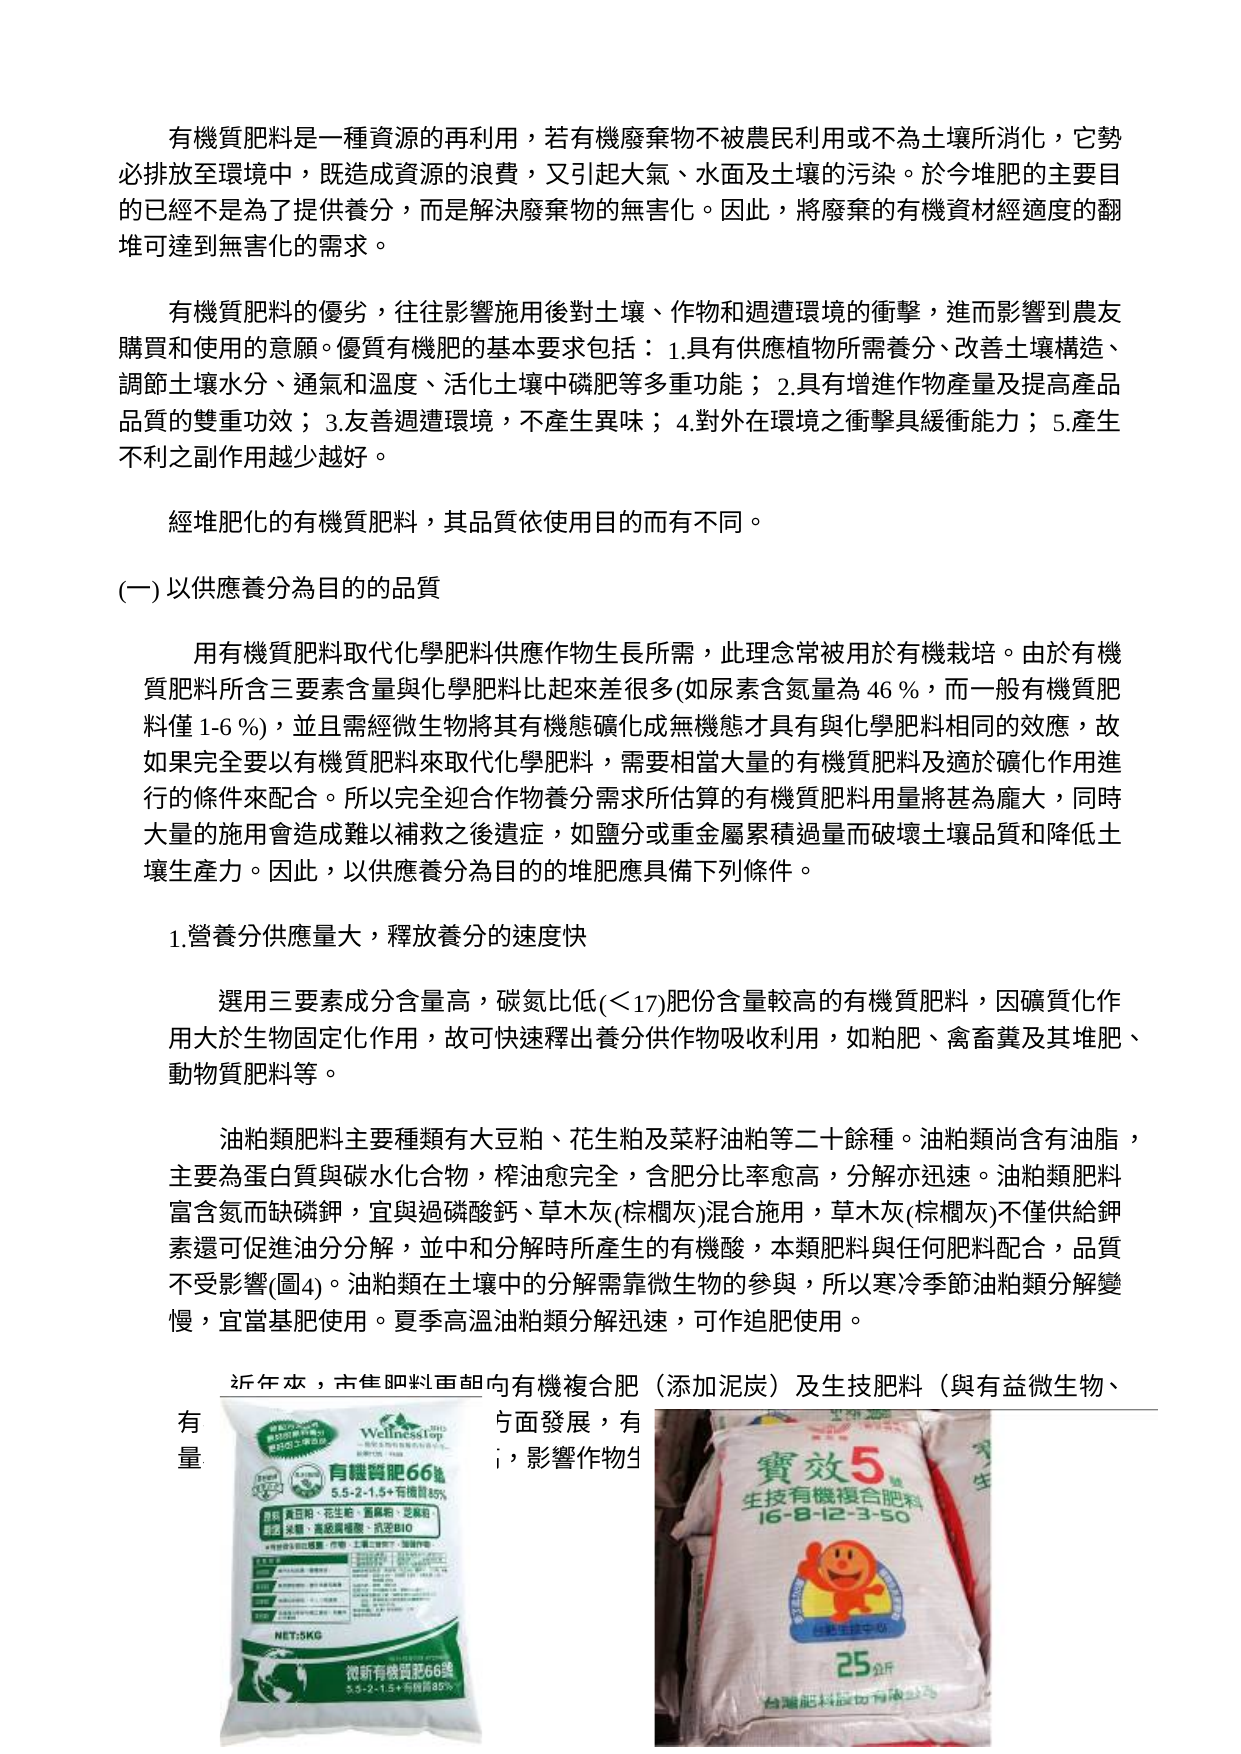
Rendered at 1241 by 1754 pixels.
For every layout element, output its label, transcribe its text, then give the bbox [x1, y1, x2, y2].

text 用有機質肥料取代化學肥料供應作物生長所需，此理念常被用於有機栽培。由於有機質肥料所含三要素含量與化學肥料比起來差很多(如尿素含氮量為46 %，而一般有機質肥料僅1-6 %)，並且需經微生物將其有機態礦化成無機態才具有與化學肥料相同的效應，故如果完全要以有機質肥料來取代化學肥料，需要相當大量的有機質肥料及適於礦化作用進行的條件來配合。所以完全迎合作物養分需求所估算的有機質肥料用量將甚為龐大，同時大量的施用會造成難以補救之後遺症，如鹽分或重金屬累積過量而破壞土壤品質和降低土壤生產力。因此，以供應養分為目的的堆肥應具備下列條件。 [143, 633, 1122, 887]
text 油粕類肥料主要種類有大豆粕、花生粕及菜籽油粕等二十餘種。油粕類尚含有油脂，主要為蛋白質與碳水化合物，榨油愈完全，含肥分比率愈高，分解亦迅速。油粕類肥料富含氮而缺磷鉀，宜與過磷酸鈣、草木灰(棕櫚灰)混合施用，草木灰(棕櫚灰)不僅供給鉀素還可促進油分分解，並中和分解時所產生的有機酸，本類肥料與任何肥料配合，品質不受影響(圖4)。油粕類在土壤中的分解需靠微生物的參與，所以寒冷季節油粕類分解變慢，宜當基肥使用。夏季高溫油粕類分解迅速，可作追肥使用。 [168, 1120, 1122, 1337]
text (一) 以供應養分為目的的品質 [118, 568, 1122, 604]
text 有機質肥料的優劣，往往影響施用後對土壤、作物和週遭環境的衝擊，進而影響到農友購買和使用的意願。優質有機肥的基本要求包括： 1.具有供應植物所需養分、改善土壤構造、調節土壤水分、通氣和溫度、活化土壤中磷肥等多重功能； 2.具有增進作物產量及提高產品品質的雙重功效； 3.友善週遭環境，不產生異味； 4.對外在環境之衝擊具緩衝能力； 5.產生不利之副作用越少越好。 [118, 292, 1122, 473]
text 經堆肥化的有機質肥料，其品質依使用目的而有不同。 [118, 503, 1122, 539]
text 1.營養分供應量大，釋放養分的速度快 [168, 916, 1122, 953]
text 近年來，市售肥料更朝向有機複合肥（添加泥炭）及生技肥料（與有益微生物、有機資材形成三要素結合）方面發展，有機複合肥料肥份含量高，需注意施用量，過量易造成土壤電導度(EC)過高，影響作物生長(圖5)。 [177, 1366, 1122, 1475]
picture [219, 1396, 483, 1747]
text 有機質肥料是一種資源的再利用，若有機廢棄物不被農民利用或不為土壤所消化，它勢必排放至環境中，既造成資源的浪費，又引起大氣、水面及土壤的污染。於今堆肥的主要目的已經不是為了提供養分，而是解決廢棄物的無害化。因此，將廢棄的有機資材經適度的翻堆可達到無害化的需求。 [118, 118, 1122, 263]
picture [654, 1409, 1158, 1747]
text 選用三要素成分含量高，碳氮比低(＜17)肥份含量較高的有機質肥料，因礦質化作用大於生物固定化作用，故可快速釋出養分供作物吸收利用，如粕肥、禽畜糞及其堆肥、動物質肥料等。 [168, 982, 1122, 1091]
